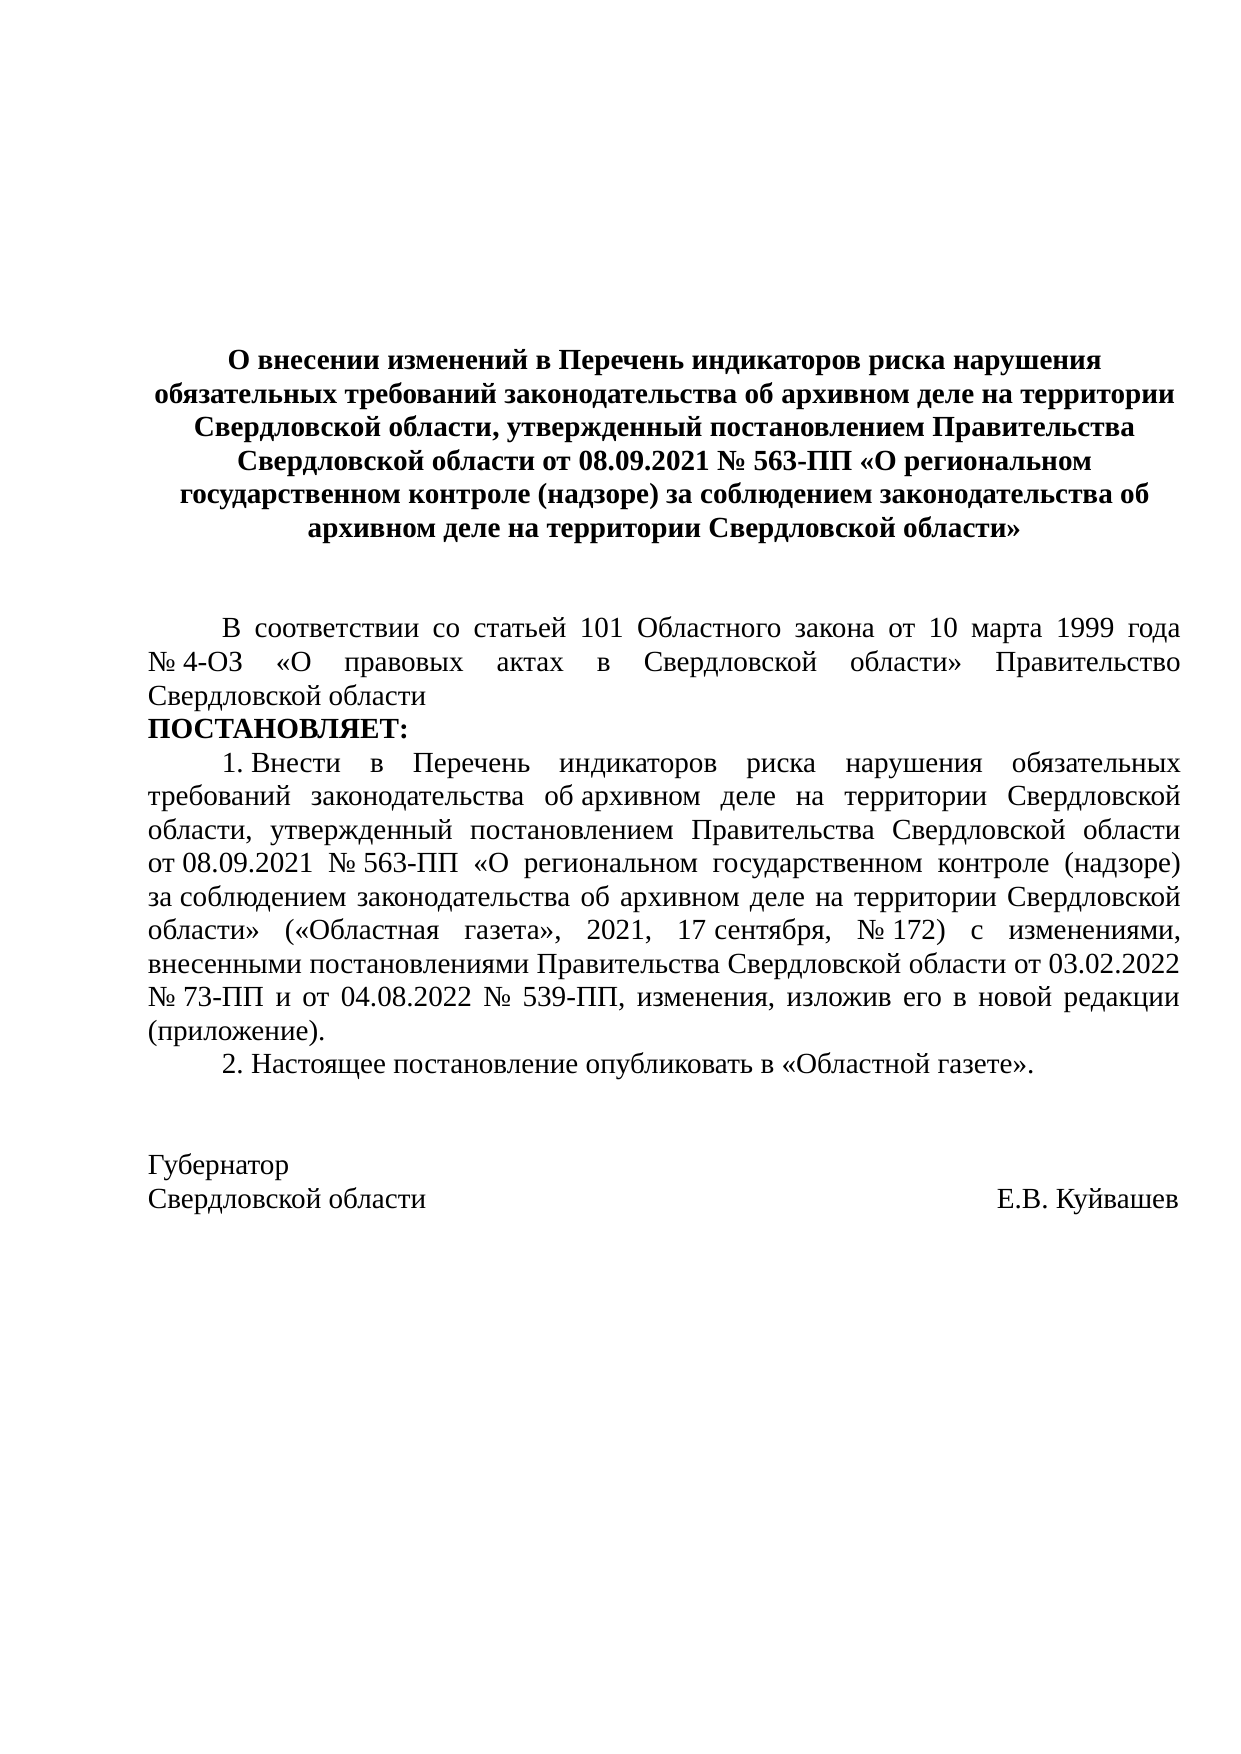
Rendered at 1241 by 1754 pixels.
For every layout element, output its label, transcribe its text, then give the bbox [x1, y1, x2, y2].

text В соответствии со статьей 101 Областного закона от 10 марта 1999 года № 4‑ОЗ «О правовых актах в Свердловской области» Правительство Свердловской области [148, 611, 1181, 711]
text Свердловской области Е.В. Куйвашев [148, 1181, 1181, 1214]
text Губернатор [148, 1147, 1181, 1181]
text О внесении изменений в Перечень индикаторов риска нарушения обязательных требований законодательства об архивном деле на территории Свердловской области, утвержденный постановлением Правительства Свердловской области от 08.09.2021 № 563-ПП «О региональном государственном контроле (надзоре) за соблюдением законодательства об архивном деле на территории Свердловской области» [148, 342, 1181, 543]
text ПОСТАНОВЛЯЕТ: [148, 711, 1181, 745]
text 1. Внести в Перечень индикаторов риска нарушения обязательных требований законодательства об архивном деле на территории Свердловской области, утвержденный постановлением Правительства Свердловской области от 08.09.2021 № 563-ПП «О региональном государственном контроле (надзоре) за соблюдением законодательства об архивном деле на территории Свердловской области» («Областная газета», 2021, 17 сентября, № 172) с изменениями, внесенными постановлениями Правительства Свердловской области от 03.02.2022 № 73-ПП и от 04.08.2022 № 539-ПП, изменения, изложив его в новой редакции (приложение). [148, 745, 1181, 1047]
text 2. Настоящее постановление опубликовать в «Областной газете». [148, 1047, 1181, 1080]
